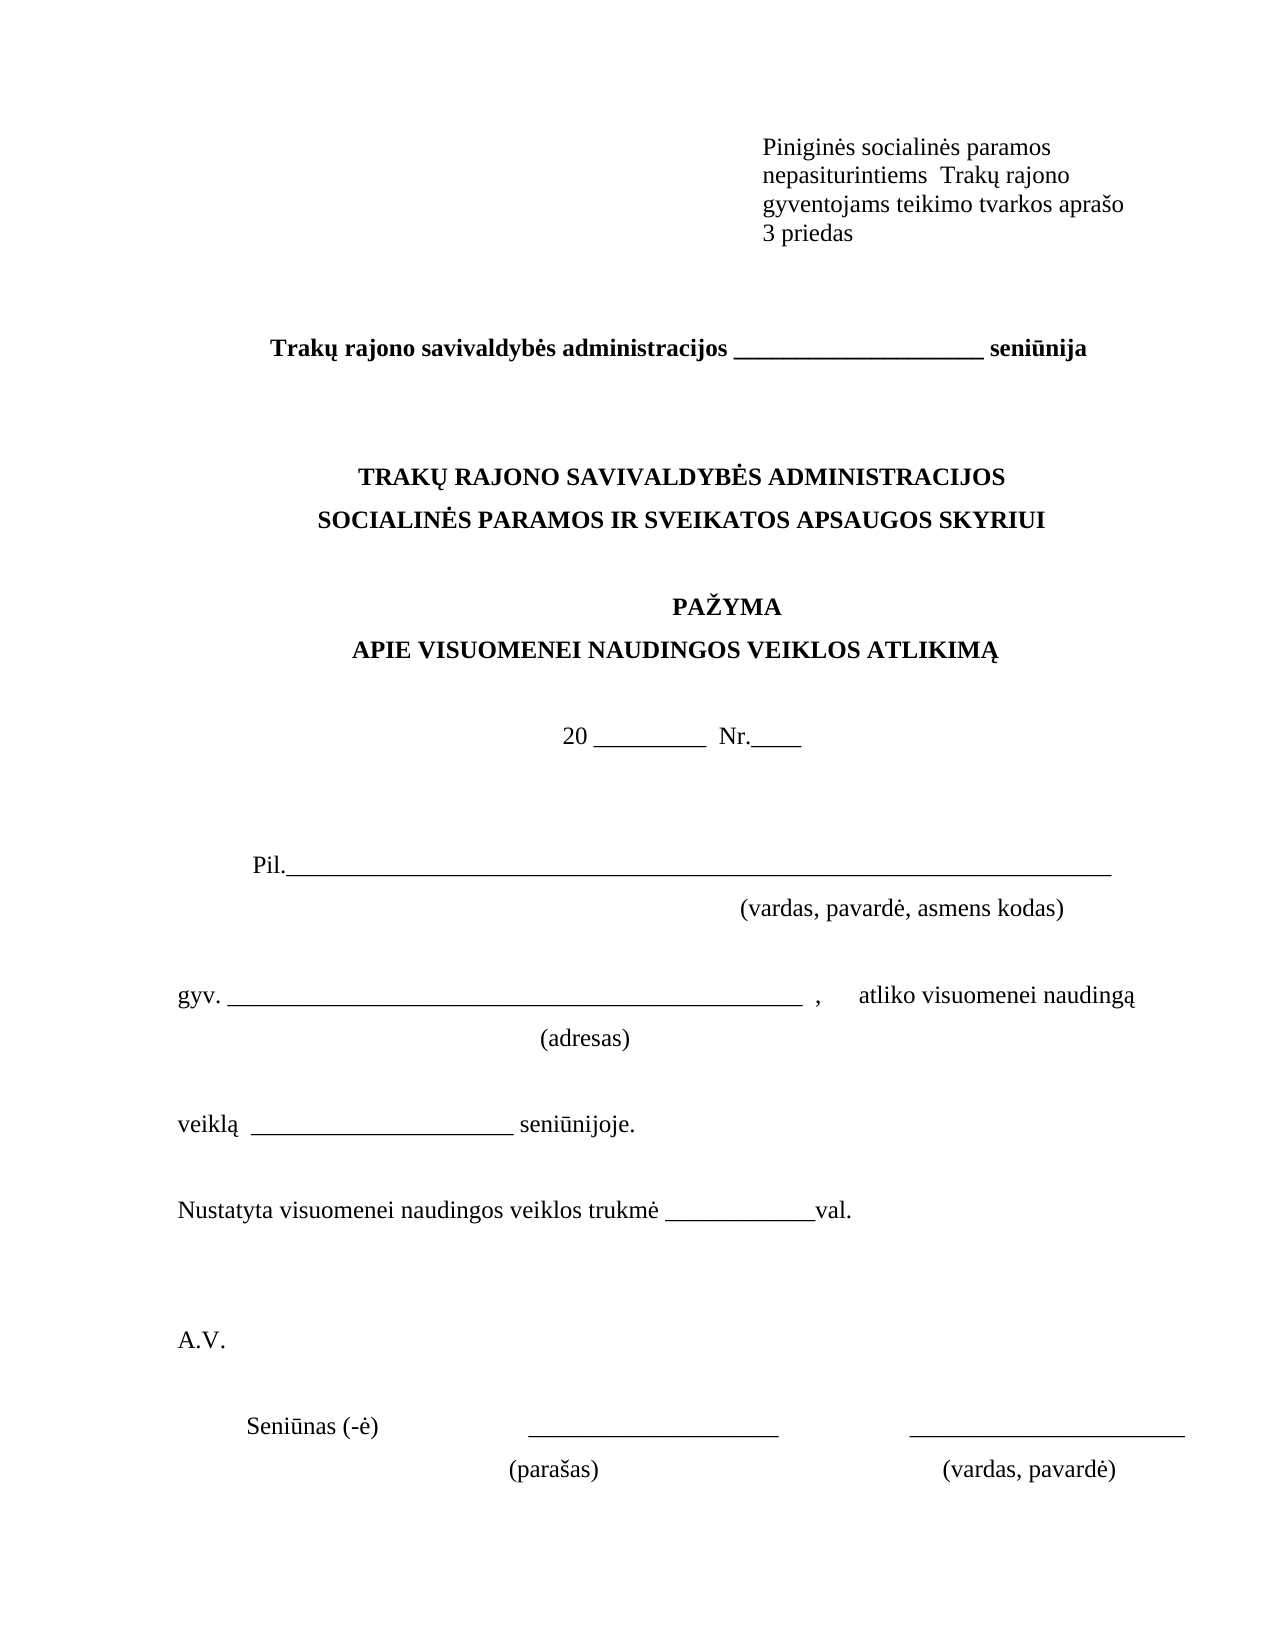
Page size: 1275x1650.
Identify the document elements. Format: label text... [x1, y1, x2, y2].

text Pil.__________________________________________________________________ [177, 850, 1186, 879]
text 20 _________ Nr.____ [177, 721, 1186, 750]
text PAŽYMA [222, 592, 1186, 620]
text Seniūnas (-ė) ____________________ ______________________ [177, 1411, 1186, 1440]
text (parašas) (vardas, pavardė) [177, 1454, 1186, 1483]
text (vardas, pavardė, asmens kodas) [177, 893, 1186, 922]
text (adresas) [177, 1023, 1186, 1052]
table_header Piniginės socialinės paramos nepasiturintiems Trakų rajono gyventojams teikimo tvarkos aprašo 3 priedas [751, 132, 1174, 247]
text veiklą _____________________ seniūnijoje. [177, 1109, 1186, 1138]
text Nustatyta visuomenei naudingos veiklos trukmė ____________val. [177, 1195, 1186, 1224]
text TRAKŲ RAJONO SAVIVALDYBĖS ADMINISTRACIJOS [177, 462, 1186, 491]
text gyv. ______________________________________________ , atliko visuomenei naudingą [177, 980, 1186, 1008]
text APIE VISUOMENEI NAUDINGOS VEIKLOS ATLIKIMĄ [177, 635, 1186, 663]
text SOCIALINĖS PARAMOS IR SVEIKATOS APSAUGOS SKYRIUI [177, 505, 1186, 534]
text Trakų rajono savivaldybės administracijos ____________________ seniūnija [177, 333, 1186, 362]
text A.V. [177, 1325, 1186, 1353]
